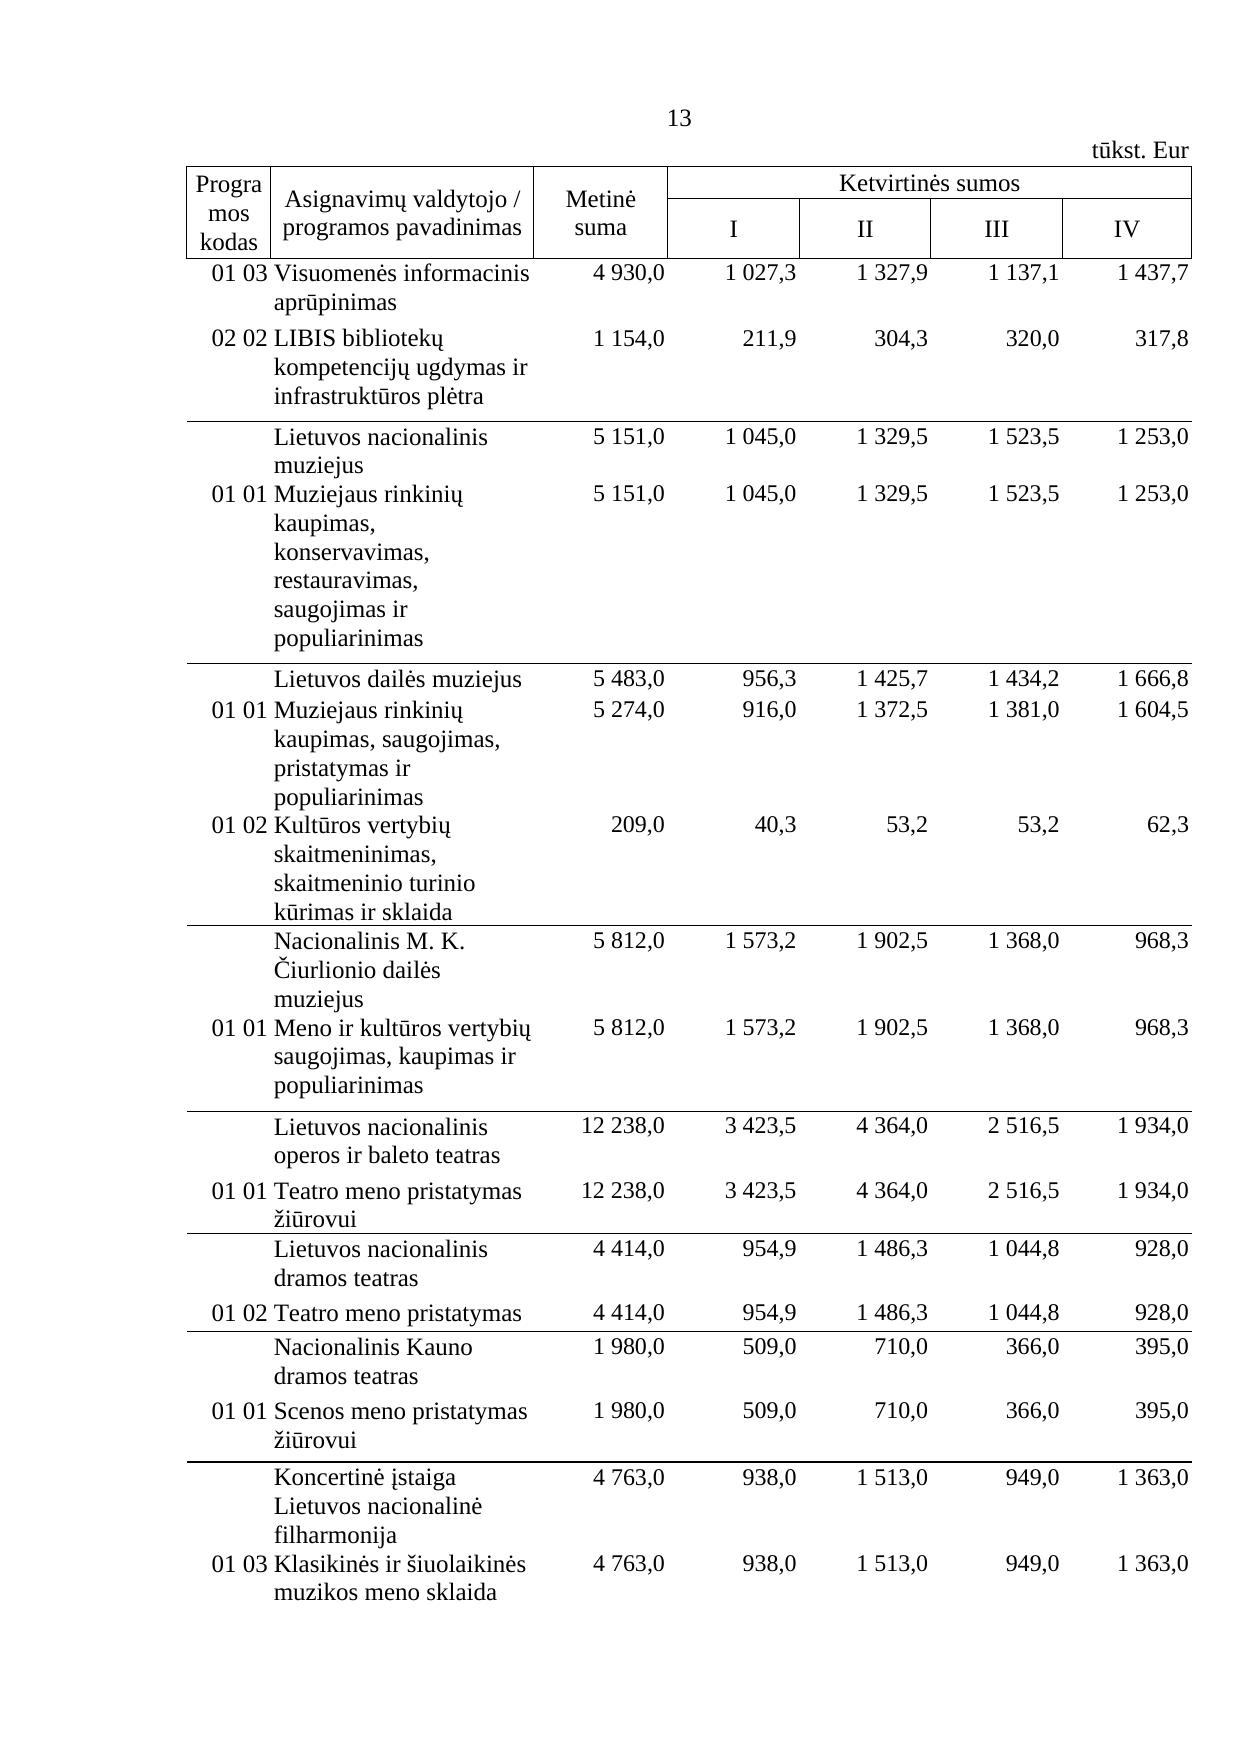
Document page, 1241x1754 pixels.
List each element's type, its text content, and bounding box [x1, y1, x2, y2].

table_cell 5 151,0 [534, 422, 667, 479]
table_cell 916,0 [668, 695, 799, 810]
table_cell 954,9 [668, 1299, 799, 1331]
table_header [799, 133, 931, 166]
table_cell 01 03 [187, 1549, 271, 1614]
table_cell 1 523,5 [931, 422, 1062, 479]
table_header [534, 133, 667, 166]
table_cell 968,3 [1062, 1013, 1192, 1111]
table_cell 1 154,0 [534, 324, 667, 421]
table_cell 4 414,0 [534, 1299, 667, 1331]
table_cell 1 486,3 [799, 1299, 931, 1331]
table_cell Lietuvos dailės muziejus [271, 664, 534, 695]
table_cell 4 763,0 [534, 1549, 667, 1614]
table_cell 395,0 [1062, 1332, 1192, 1396]
table_cell 1 329,5 [799, 422, 931, 479]
table_cell Teatro meno pristatymas žiūrovui [271, 1176, 534, 1233]
table_cell 4 364,0 [799, 1112, 931, 1176]
table_cell 01 02 [187, 810, 271, 925]
table_cell Ketvirtinės sumos [668, 167, 1191, 198]
table_cell 01 01 [187, 1176, 271, 1233]
table_cell II [800, 199, 930, 258]
table_cell 1 044,8 [931, 1299, 1062, 1331]
table_cell [187, 1332, 271, 1396]
table_cell 1 027,3 [668, 259, 799, 323]
table_cell Nacionalinis Kauno dramos teatras [271, 1332, 534, 1396]
table_cell 1 045,0 [668, 422, 799, 479]
table_header [187, 133, 271, 166]
table_cell 1 513,0 [799, 1463, 931, 1549]
table_cell 1 045,0 [668, 479, 799, 663]
table_cell 1 368,0 [931, 1013, 1062, 1111]
table_cell 01 01 [187, 1013, 271, 1111]
table_cell 62,3 [1062, 810, 1192, 925]
table_cell 3 423,5 [668, 1176, 799, 1233]
table_cell 366,0 [931, 1396, 1062, 1461]
table_cell 954,9 [668, 1234, 799, 1298]
table_cell Muziejaus rinkinių kaupimas, konservavimas, restauravimas, saugojimas ir populiarinimas [271, 479, 534, 663]
table_cell Metinė suma [534, 167, 667, 258]
table_cell 1 902,5 [799, 926, 931, 1013]
table_cell 317,8 [1062, 324, 1192, 421]
table_cell [187, 1463, 271, 1549]
table_cell Muziejaus rinkinių kaupimas, saugojimas, pristatymas ir populiarinimas [271, 695, 534, 810]
table_header [931, 133, 1062, 166]
table_cell 53,2 [931, 810, 1062, 925]
table_cell Kultūros vertybių skaitmeninimas, skaitmeninio turinio kūrimas ir sklaida [271, 810, 534, 925]
table_cell 1 523,5 [931, 479, 1062, 663]
table_cell 1 934,0 [1062, 1112, 1192, 1176]
table_cell Lietuvos nacionalinis operos ir baleto teatras [271, 1112, 534, 1176]
table_cell I [668, 199, 799, 258]
table_cell 1 327,9 [799, 259, 931, 323]
table_cell [187, 1234, 271, 1298]
table_cell 1 980,0 [534, 1396, 667, 1461]
table_cell Koncertinė įstaiga Lietuvos nacionalinė filharmonija [271, 1463, 534, 1549]
table_cell 395,0 [1062, 1396, 1192, 1461]
table_cell Klasikinės ir šiuolaikinės muzikos meno sklaida [271, 1549, 534, 1614]
table_cell 5 151,0 [534, 479, 667, 663]
table_cell 1 573,2 [668, 926, 799, 1013]
table_cell Nacionalinis M. K. Čiurlionio dailės muziejus [271, 926, 534, 1013]
table_cell Lietuvos nacionalinis dramos teatras [271, 1234, 534, 1298]
table_cell 1 666,8 [1062, 664, 1192, 695]
table_cell [187, 422, 271, 479]
table_cell 1 381,0 [931, 695, 1062, 810]
table_cell 01 01 [187, 1396, 271, 1461]
table_cell 1 253,0 [1062, 479, 1192, 663]
table_cell 1 372,5 [799, 695, 931, 810]
table_cell 12 238,0 [534, 1176, 667, 1233]
table_cell III [931, 199, 1062, 258]
table_cell 956,3 [668, 664, 799, 695]
table_cell 209,0 [534, 810, 667, 925]
table_cell 949,0 [931, 1463, 1062, 1549]
table_cell 1 253,0 [1062, 422, 1192, 479]
table_cell 949,0 [931, 1549, 1062, 1614]
table_cell 320,0 [931, 324, 1062, 421]
table_cell 4 930,0 [534, 259, 667, 323]
table_cell 509,0 [668, 1396, 799, 1461]
table_cell 02 02 [187, 324, 271, 421]
table_cell 1 329,5 [799, 479, 931, 663]
table_cell 1 437,7 [1062, 259, 1192, 323]
table_cell 1 573,2 [668, 1013, 799, 1111]
table_cell 12 238,0 [534, 1112, 667, 1176]
table_cell [187, 1112, 271, 1176]
table_cell IV [1063, 199, 1191, 258]
table_cell 928,0 [1062, 1299, 1192, 1331]
table_cell 928,0 [1062, 1234, 1192, 1298]
table_cell Teatro meno pristatymas [271, 1299, 534, 1331]
table_cell 710,0 [799, 1396, 931, 1461]
table_cell 01 03 [187, 259, 271, 323]
table_cell 1 363,0 [1062, 1549, 1192, 1614]
table_cell 01 01 [187, 479, 271, 663]
table_cell 53,2 [799, 810, 931, 925]
table_header [271, 133, 534, 166]
table_cell 1 513,0 [799, 1549, 931, 1614]
table_cell 2 516,5 [931, 1176, 1062, 1233]
table_cell 4 763,0 [534, 1463, 667, 1549]
table_cell 1 434,2 [931, 664, 1062, 695]
table_cell 3 423,5 [668, 1112, 799, 1176]
table_cell 1 902,5 [799, 1013, 931, 1111]
table_cell 4 364,0 [799, 1176, 931, 1233]
table_header tūkst. Eur [1062, 133, 1192, 166]
table_cell [187, 926, 271, 1013]
table_cell 5 812,0 [534, 926, 667, 1013]
table_cell 304,3 [799, 324, 931, 421]
table_cell Meno ir kultūros vertybių saugojimas, kaupimas ir populiarinimas [271, 1013, 534, 1111]
table_cell [187, 664, 271, 695]
table_cell 938,0 [668, 1463, 799, 1549]
table_cell 5 483,0 [534, 664, 667, 695]
table_cell 968,3 [1062, 926, 1192, 1013]
table_header [668, 133, 799, 166]
table_cell 1 980,0 [534, 1332, 667, 1396]
table_cell 01 01 [187, 695, 271, 810]
table_cell 1 044,8 [931, 1234, 1062, 1298]
table_cell Lietuvos nacionalinis muziejus [271, 422, 534, 479]
table_cell 1 368,0 [931, 926, 1062, 1013]
table_cell 366,0 [931, 1332, 1062, 1396]
table_cell 5 812,0 [534, 1013, 667, 1111]
table_cell Asignavimų valdytojo / programos pavadinimas [271, 167, 533, 258]
table_cell 1 604,5 [1062, 695, 1192, 810]
table_cell 40,3 [668, 810, 799, 925]
table_cell 01 02 [187, 1299, 271, 1331]
table_cell 4 414,0 [534, 1234, 667, 1298]
table_cell 5 274,0 [534, 695, 667, 810]
table_cell 938,0 [668, 1549, 799, 1614]
table_cell 509,0 [668, 1332, 799, 1396]
table_cell 1 137,1 [931, 259, 1062, 323]
table_cell LIBIS bibliotekų kompetencijų ugdymas ir infrastruktūros plėtra [271, 324, 534, 421]
table_cell Programos kodas [187, 167, 270, 258]
table_cell 710,0 [799, 1332, 931, 1396]
table_cell 1 425,7 [799, 664, 931, 695]
table_cell 2 516,5 [931, 1112, 1062, 1176]
table_cell Scenos meno pristatymas žiūrovui [271, 1396, 534, 1461]
table_cell 211,9 [668, 324, 799, 421]
table_cell 1 363,0 [1062, 1463, 1192, 1549]
table_cell Visuomenės informacinis aprūpinimas [271, 259, 534, 323]
table_cell 1 486,3 [799, 1234, 931, 1298]
table_cell 1 934,0 [1062, 1176, 1192, 1233]
